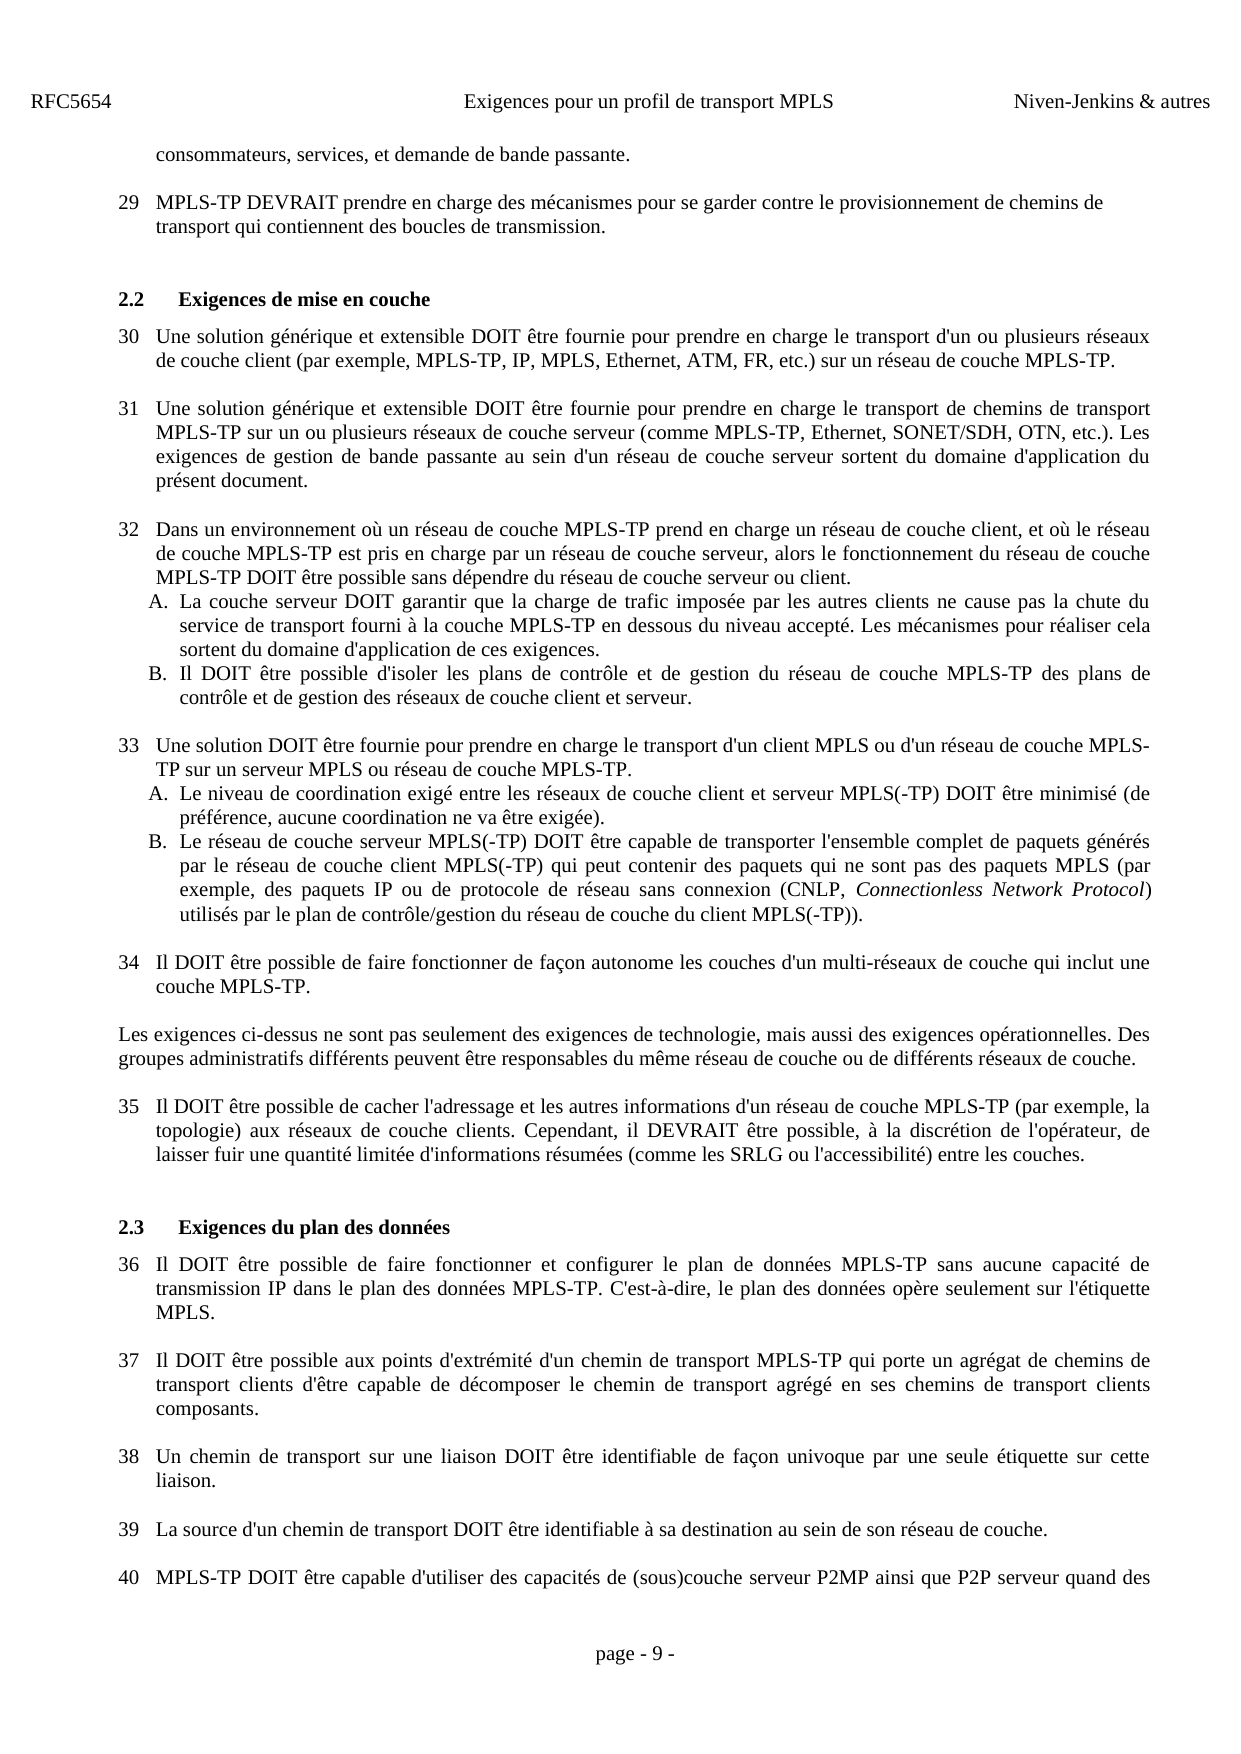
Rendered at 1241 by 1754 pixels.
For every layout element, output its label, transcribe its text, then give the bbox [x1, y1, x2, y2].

text 40 MPLS-TP DOIT être capable d'utiliser des capacités de (sous)couche serveur P2MP ainsi que P2P serveur quand des [118, 1564, 1152, 1589]
text 35 Il DOIT être possible de cacher l'adressage et les autres informations d'un réseau de couche MPLS-TP (par exemple, la topologie) aux réseaux de couche clients. Cependant, il DEVRAIT être possible, à la discrétion de l'opérateur, de laisser fuir une quantité limitée d'informations résumées (comme les SRLG ou l'accessibilité) entre les couches. [118, 1094, 1152, 1166]
text 34 Il DOIT être possible de faire fonctionner de façon autonome les couches d'un multi-réseaux de couche qui inclut une couche MPLS-TP. [118, 949, 1152, 998]
text A. La couche serveur DOIT garantir que la charge de trafic imposée par les autres clients ne cause pas la chute du service de transport fourni à la couche MPLS-TP en dessous du niveau accepté. Les mécanismes pour réaliser cela sortent du domaine d'application de ces exigences. [148, 589, 1152, 661]
text 30 Une solution générique et extensible DOIT être fournie pour prendre en charge le transport d'un ou plusieurs réseaux de couche client (par exemple, MPLS-TP, IP, MPLS, Ethernet, ATM, FR, etc.) sur un réseau de couche MPLS-TP. [118, 324, 1152, 372]
text 32 Dans un environnement où un réseau de couche MPLS-TP prend en charge un réseau de couche client, et où le réseau de couche MPLS-TP est pris en charge par un réseau de couche serveur, alors le fonctionnement du réseau de couche MPLS-TP DOIT être possible sans dépendre du réseau de couche serveur ou client. [118, 516, 1152, 589]
text A. Le niveau de coordination exigé entre les réseaux de couche client et serveur MPLS(-TP) DOIT être minimisé (de préférence, aucune coordination ne va être exigée). [148, 781, 1152, 829]
text 31 Une solution générique et extensible DOIT être fournie pour prendre en charge le transport de chemins de transport MPLS-TP sur un ou plusieurs réseaux de couche serveur (comme MPLS-TP, Ethernet, SONET/SDH, OTN, etc.). Les exigences de gestion de bande passante au sein d'un réseau de couche serveur sortent du domaine d'application du présent document. [118, 396, 1152, 492]
text B. Il DOIT être possible d'isoler les plans de contrôle et de gestion du réseau de couche MPLS-TP des plans de contrôle et de gestion des réseaux de couche client et serveur. [148, 661, 1152, 709]
text 33 Une solution DOIT être fournie pour prendre en charge le transport d'un client MPLS ou d'un réseau de couche MPLS-TP sur un serveur MPLS ou réseau de couche MPLS-TP. [118, 733, 1152, 781]
text 39 La source d'un chemin de transport DOIT être identifiable à sa destination au sein de son réseau de couche. [118, 1516, 1152, 1541]
text consommateurs, services, et demande de bande passante. [118, 142, 1152, 166]
subtitle 2.3 Exigences du plan des données [118, 1215, 1152, 1239]
text 38 Un chemin de transport sur une liaison DOIT être identifiable de façon univoque par une seule étiquette sur cette liaison. [118, 1444, 1152, 1492]
text 29 MPLS-TP DEVRAIT prendre en charge des mécanismes pour se garder contre le provisionnement de chemins de transport qui contiennent des boucles de transmission. [118, 190, 1152, 238]
text 36 Il DOIT être possible de faire fonctionner et configurer le plan de données MPLS-TP sans aucune capacité de transmission IP dans le plan des données MPLS-TP. C'est-à-dire, le plan des données opère seulement sur l'étiquette MPLS. [118, 1252, 1152, 1324]
text Les exigences ci-dessus ne sont pas seulement des exigences de technologie, mais aussi des exigences opérationnelles. Des groupes administratifs différents peuvent être responsables du même réseau de couche ou de différents réseaux de couche. [118, 1022, 1152, 1070]
subtitle 2.2 Exigences de mise en couche [118, 287, 1152, 311]
text 37 Il DOIT être possible aux points d'extrémité d'un chemin de transport MPLS-TP qui porte un agrégat de chemins de transport clients d'être capable de décomposer le chemin de transport agrégé en ses chemins de transport clients composants. [118, 1348, 1152, 1420]
text B. Le réseau de couche serveur MPLS(-TP) DOIT être capable de transporter l'ensemble complet de paquets générés par le réseau de couche client MPLS(-TP) qui peut contenir des paquets qui ne sont pas des paquets MPLS (par exemple, des paquets IP ou de protocole de réseau sans connexion (CNLP, Connectionless Network Protocol) utilisés par le plan de contrôle/gestion du réseau de couche du client MPLS(-TP)). [148, 829, 1152, 926]
